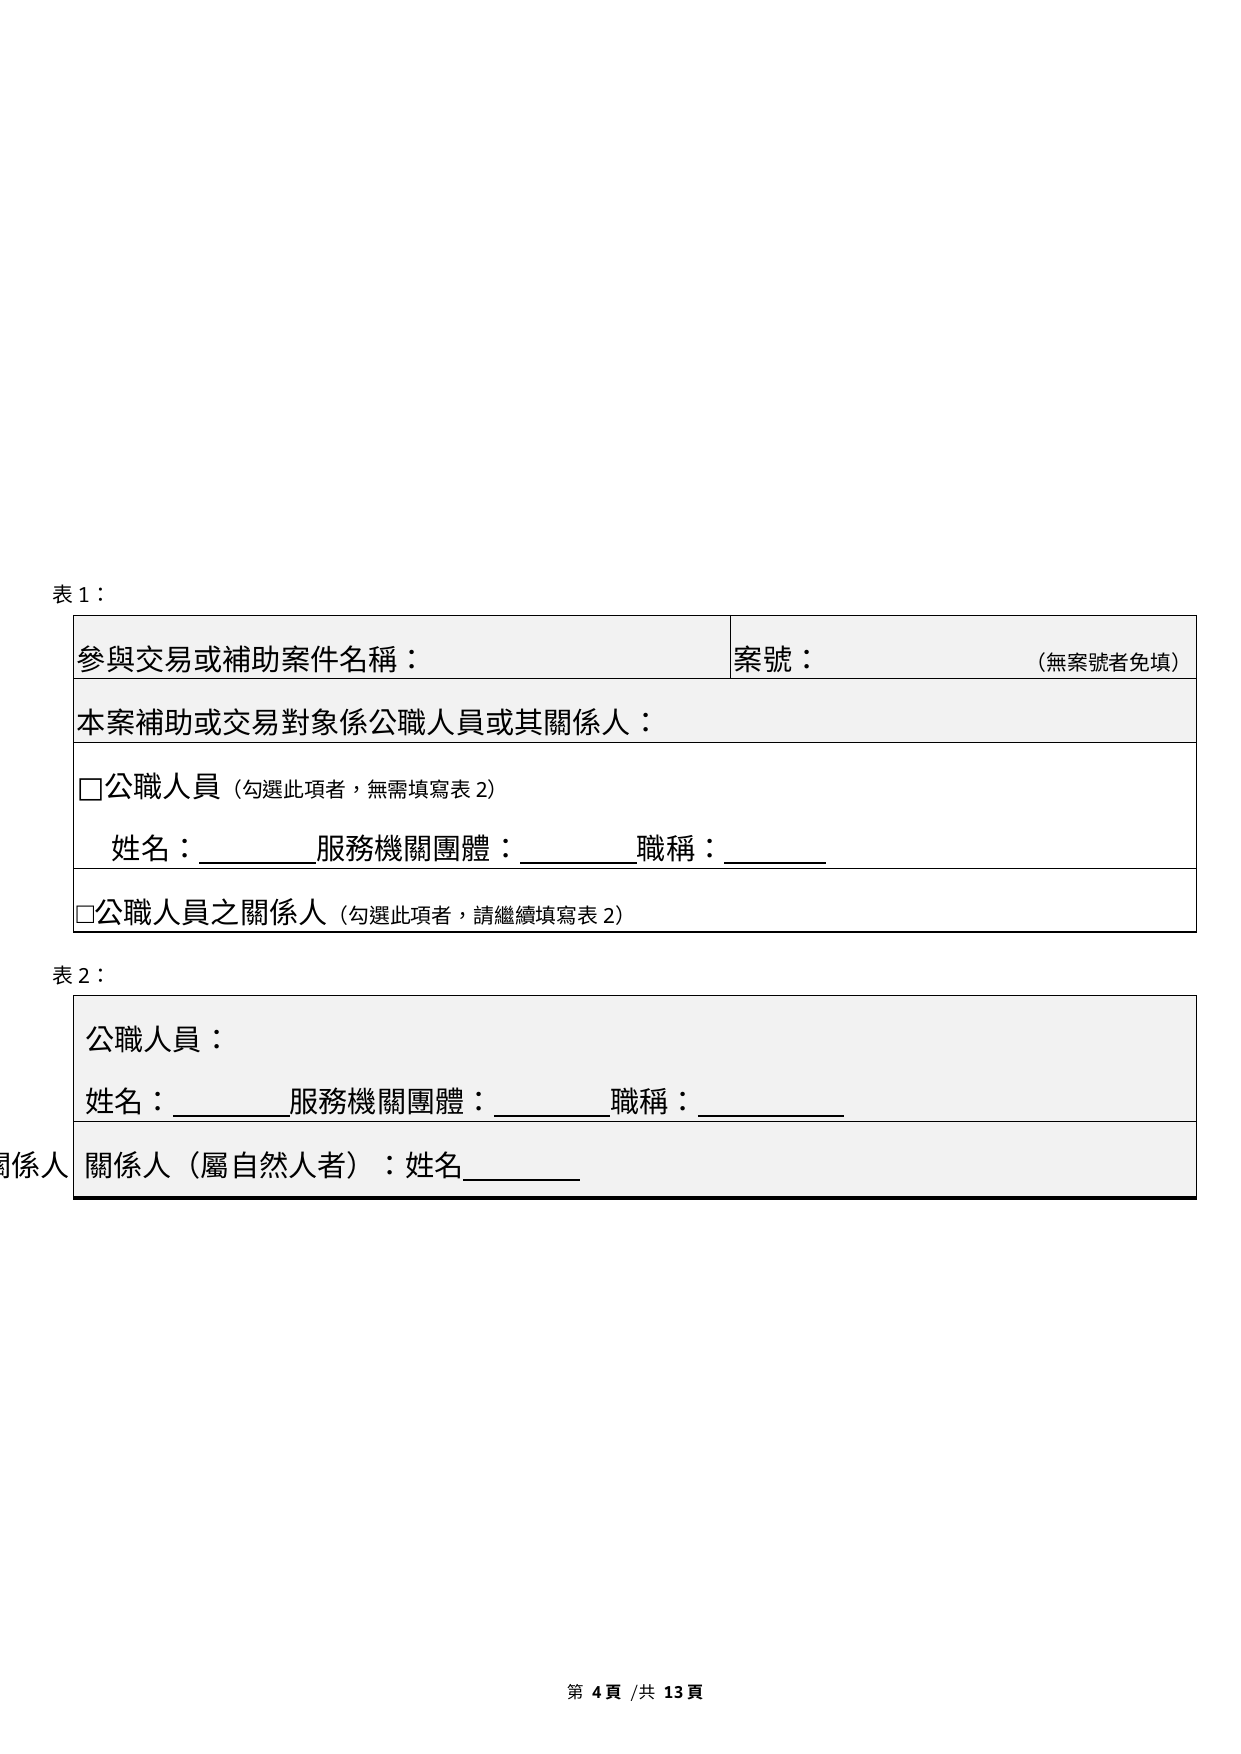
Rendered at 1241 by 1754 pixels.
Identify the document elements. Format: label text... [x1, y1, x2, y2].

table_cell 本案補助或交易對象係公職人員或其關係人： [74, 679, 1196, 742]
text 表2： [15, 932, 1152, 995]
text 表1： [15, 552, 1231, 615]
table_header 參與交易或補助案件名稱： [74, 616, 730, 678]
table_header 公職人員： 姓名： 服務機關團體： 職稱： [74, 996, 1196, 1121]
table_cell □公職人員（勾選此項者，無需填寫表2） 姓名： 服務機關團體： 職稱： [74, 743, 1196, 868]
table_cell 關係人 關係人（屬自然人者）：姓名 關係人（屬營利事業、非營利之法人或非法人團體）： 名稱 統一編號 代表人或管理人姓名 [74, 1122, 1196, 1196]
table_cell □公職人員之關係人（勾選此項者，請繼續填寫表2） [74, 869, 1196, 931]
table_header 案號： （無案號者免填） [731, 616, 1196, 678]
